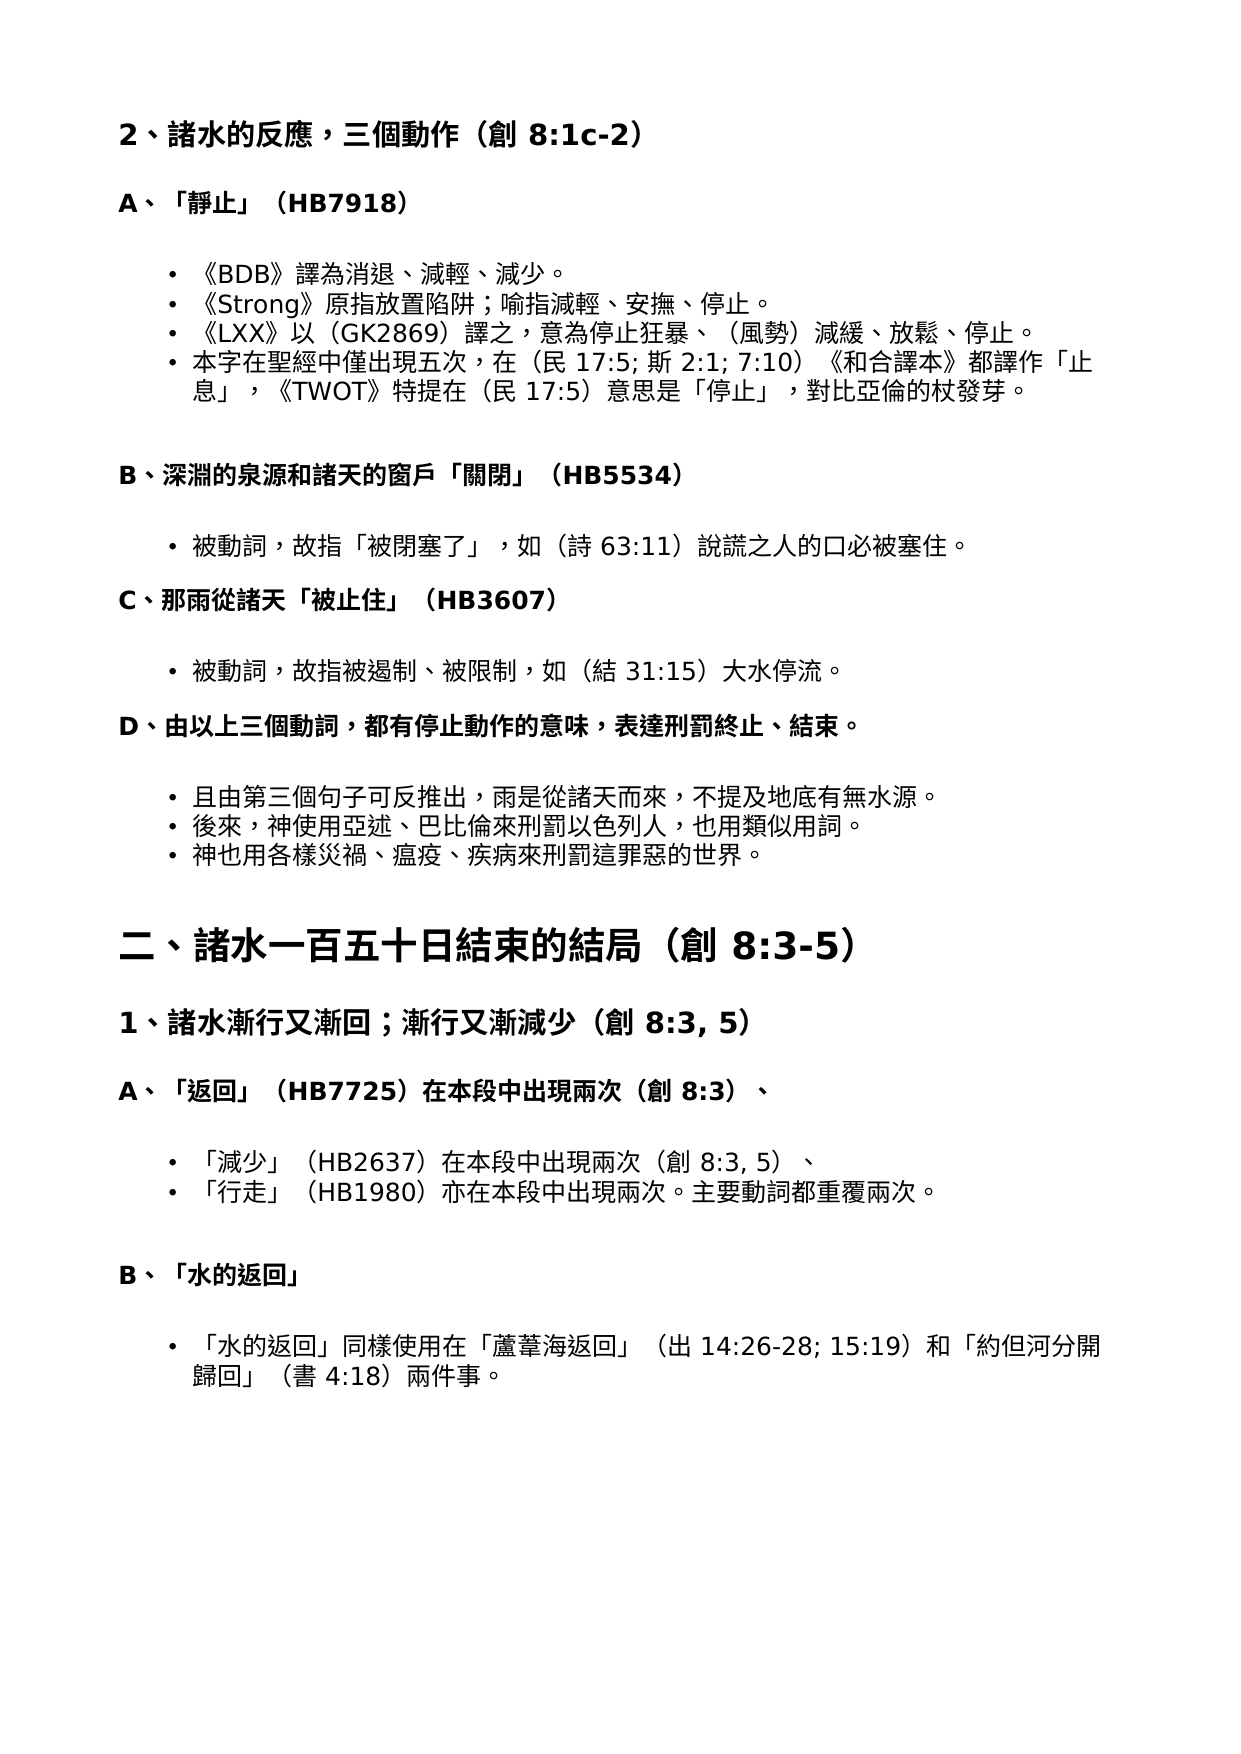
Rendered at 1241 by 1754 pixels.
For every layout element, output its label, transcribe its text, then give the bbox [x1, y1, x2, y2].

subtitle 二、諸水一百五十日結束的結局（創 8:3-5） [118, 925, 1122, 968]
list 「減少」（HB2637）在本段中出現兩次（創 8:3, 5）、 [177, 1148, 1122, 1178]
list 「水的返回」同樣使用在「蘆葦海返回」（出 14:26-28; 15:19）和「約但河分開歸回」（書 4:18）兩件事。 [177, 1332, 1122, 1391]
list 本字在聖經中僅出現五次，在（民 17:5; 斯 2:1; 7:10）《和合譯本》都譯作「止息」，《TWOT》特提在（民 17:5）意思是「停止」，對比亞倫的杖發芽。 [177, 348, 1122, 407]
subtitle B、深淵的泉源和諸天的窗戶「關閉」（HB5534） [118, 461, 1122, 490]
list 《LXX》以（GK2869）譯之，意為停止狂暴、（風勢）減緩、放鬆、停止。 [177, 319, 1122, 348]
subtitle D、由以上三個動詞，都有停止動作的意味，表達刑罰終止、結束。 [118, 712, 1122, 741]
subtitle A、「返回」（HB7725）在本段中出現兩次（創 8:3）、 [118, 1077, 1122, 1107]
subtitle 1、諸水漸行又漸回；漸行又漸減少（創 8:3, 5） [118, 1006, 1122, 1040]
list 且由第三個句子可反推出，雨是從諸天而來，不提及地底有無水源。 [177, 783, 1122, 812]
list 《Strong》原指放置陷阱；喻指減輕、安撫、停止。 [177, 290, 1122, 319]
subtitle C、那雨從諸天「被止住」（HB3607） [118, 586, 1122, 616]
subtitle A、「靜止」（HB7918） [118, 189, 1122, 219]
subtitle 2、諸水的反應，三個動作（創 8:1c-2） [118, 118, 1122, 152]
list 神也用各樣災禍、瘟疫、疾病來刑罰這罪惡的世界。 [177, 841, 1122, 870]
subtitle B、「水的返回」 [118, 1261, 1122, 1291]
list 「行走」（HB1980）亦在本段中出現兩次。主要動詞都重覆兩次。 [177, 1178, 1122, 1207]
list 被動詞，故指「被閉塞了」，如（詩 63:11）說謊之人的口必被塞住。 [177, 532, 1122, 561]
list 《BDB》譯為消退、減輕、減少。 [177, 261, 1122, 290]
list 後來，神使用亞述、巴比倫來刑罰以色列人，也用類似用詞。 [177, 812, 1122, 841]
list 被動詞，故指被遏制、被限制，如（結 31:15）大水停流。 [177, 657, 1122, 687]
